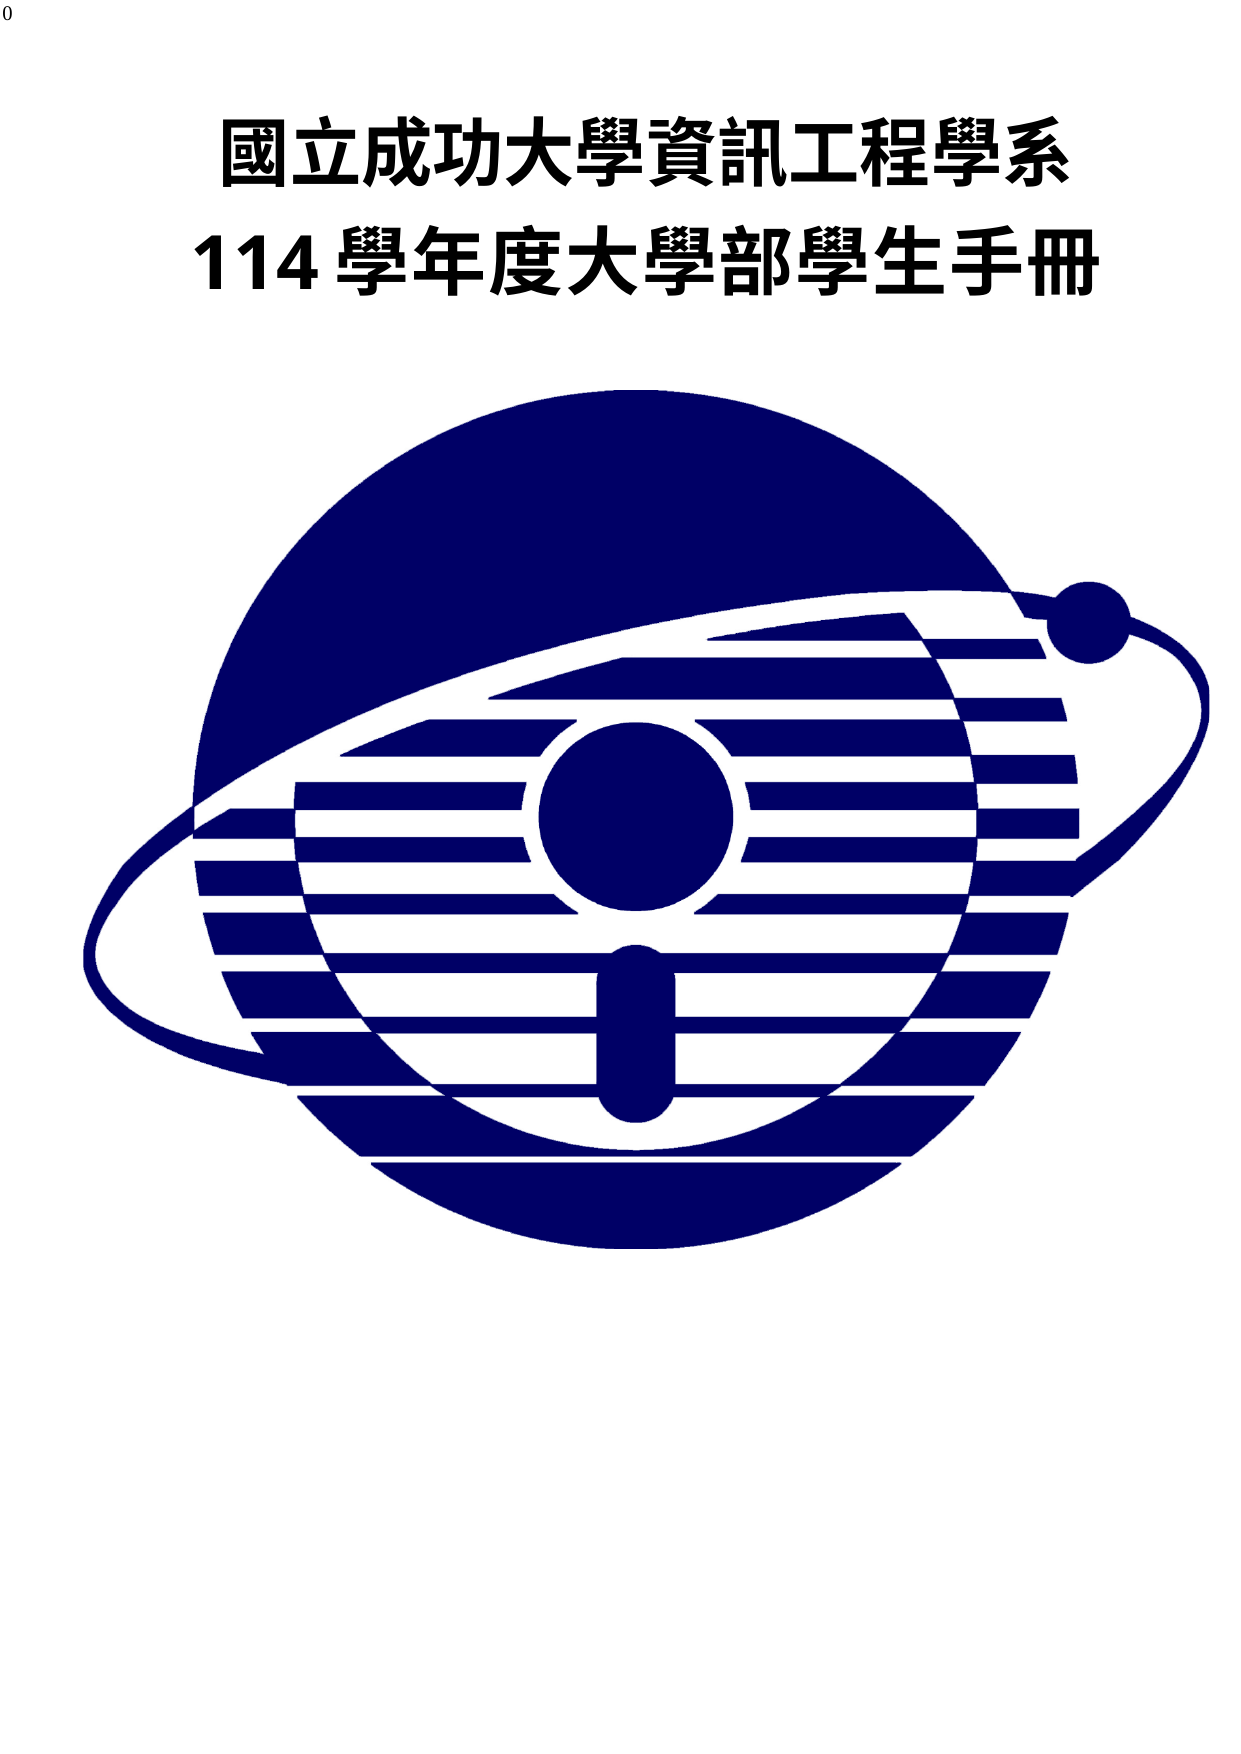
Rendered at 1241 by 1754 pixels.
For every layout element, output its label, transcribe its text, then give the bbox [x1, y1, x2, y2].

subtitle 國立成功大學資訊工程學系 [83, 94, 1209, 202]
picture [83, 390, 1210, 1249]
subtitle 114學年度大學部學生手冊 [83, 202, 1209, 311]
